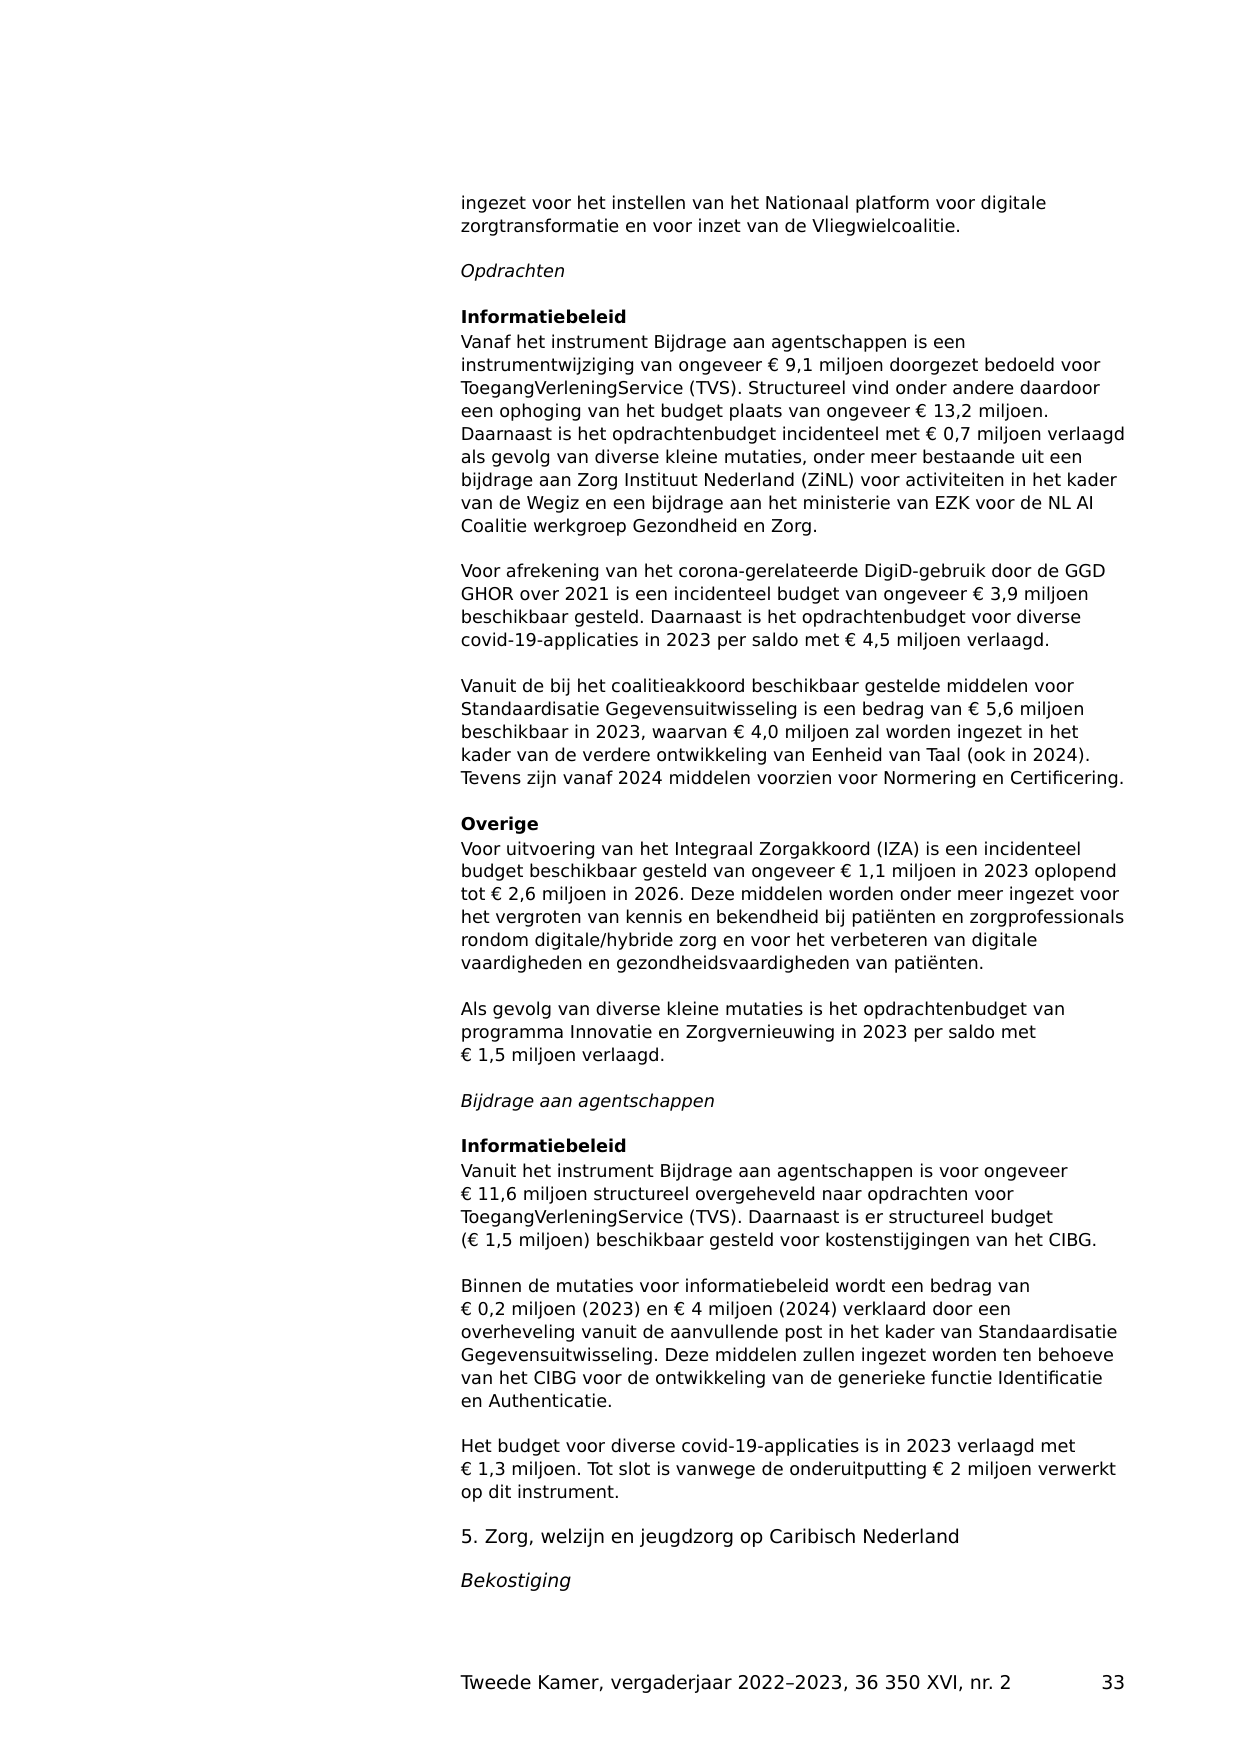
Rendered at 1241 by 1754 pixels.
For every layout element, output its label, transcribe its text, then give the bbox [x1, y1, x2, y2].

text Informatiebeleid [461, 305, 1125, 328]
text Binnen de mutaties voor informatiebeleid wordt een bedrag van € 0,2 miljoen (2023) en € 4 miljoen (2024) verklaard door een overheveling vanuit de aanvullende post in het kader van Standaardisatie Gegevensuitwisseling. Deze middelen zullen ingezet worden ten behoeve van het CIBG voor de ontwikkeling van de generieke functie Identificatie en Authenticatie. [461, 1274, 1125, 1412]
text Vanaf het instrument Bijdrage aan agentschappen is een instrumentwijziging van ongeveer € 9,1 miljoen doorgezet bedoeld voor ToegangVerleningService (TVS). Structureel vind onder andere daardoor een ophoging van het budget plaats van ongeveer € 13,2 miljoen. Daarnaast is het opdrachtenbudget incidenteel met € 0,7 miljoen verlaagd als gevolg van diverse kleine mutaties, onder meer bestaande uit een bijdrage aan Zorg Instituut Nederland (ZiNL) voor activiteiten in het kader van de Wegiz en een bijdrage aan het ministerie van EZK voor de NL AI Coalitie werkgroep Gezondheid en Zorg. [461, 330, 1125, 537]
text Voor uitvoering van het Integraal Zorgakkoord (IZA) is een incidenteel budget beschikbaar gesteld van ongeveer € 1,1 miljoen in 2023 oplopend tot € 2,6 miljoen in 2026. Deze middelen worden onder meer ingezet voor het vergroten van kennis en bekendheid bij patiënten en zorgprofessionals rondom digitale/hybride zorg en voor het verbeteren van digitale vaardigheden en gezondheidsvaardigheden van patiënten. [461, 837, 1125, 974]
text Voor afrekening van het corona-gerelateerde DigiD-gebruik door de GGD GHOR over 2021 is een incidenteel budget van ongeveer € 3,9 miljoen beschikbaar gesteld. Daarnaast is het opdrachtenbudget voor diverse covid-19-applicaties in 2023 per saldo met € 4,5 miljoen verlaagd. [461, 559, 1125, 651]
text Overige [461, 812, 1125, 834]
text [461, 1592, 1125, 1615]
text Bekostiging [461, 1548, 1125, 1592]
text Informatiebeleid [461, 1134, 1125, 1157]
text Het budget voor diverse covid-19-applicaties is in 2023 verlaagd met € 1,3 miljoen. Tot slot is vanwege de onderuitputting € 2 miljoen verwerkt op dit instrument. [461, 1434, 1125, 1503]
title 5. Zorg, welzijn en jeugdzorg op Caribisch Nederland [461, 1526, 1125, 1548]
text Als gevolg van diverse kleine mutaties is het opdrachtenbudget van programma Innovatie en Zorgvernieuwing in 2023 per saldo met € 1,5 miljoen verlaagd. [461, 997, 1125, 1066]
text Opdrachten [461, 259, 1125, 282]
text ingezet voor het instellen van het Nationaal platform voor digitale zorgtransformatie en voor inzet van de Vliegwielcoalitie. [461, 191, 1125, 237]
text Vanuit het instrument Bijdrage aan agentschappen is voor ongeveer € 11,6 miljoen structureel overgeheveld naar opdrachten voor ToegangVerleningService (TVS). Daarnaast is er structureel budget (€ 1,5 miljoen) beschikbaar gesteld voor kostenstijgingen van het CIBG. [461, 1159, 1125, 1251]
text Vanuit de bij het coalitieakkoord beschikbaar gestelde middelen voor Standaardisatie Gegevensuitwisseling is een bedrag van € 5,6 miljoen beschikbaar in 2023, waarvan € 4,0 miljoen zal worden ingezet in het kader van de verdere ontwikkeling van Eenheid van Taal (ook in 2024). Tevens zijn vanaf 2024 middelen voorzien voor Normering en Certificering. [461, 674, 1125, 789]
text Bijdrage aan agentschappen [461, 1089, 1125, 1112]
